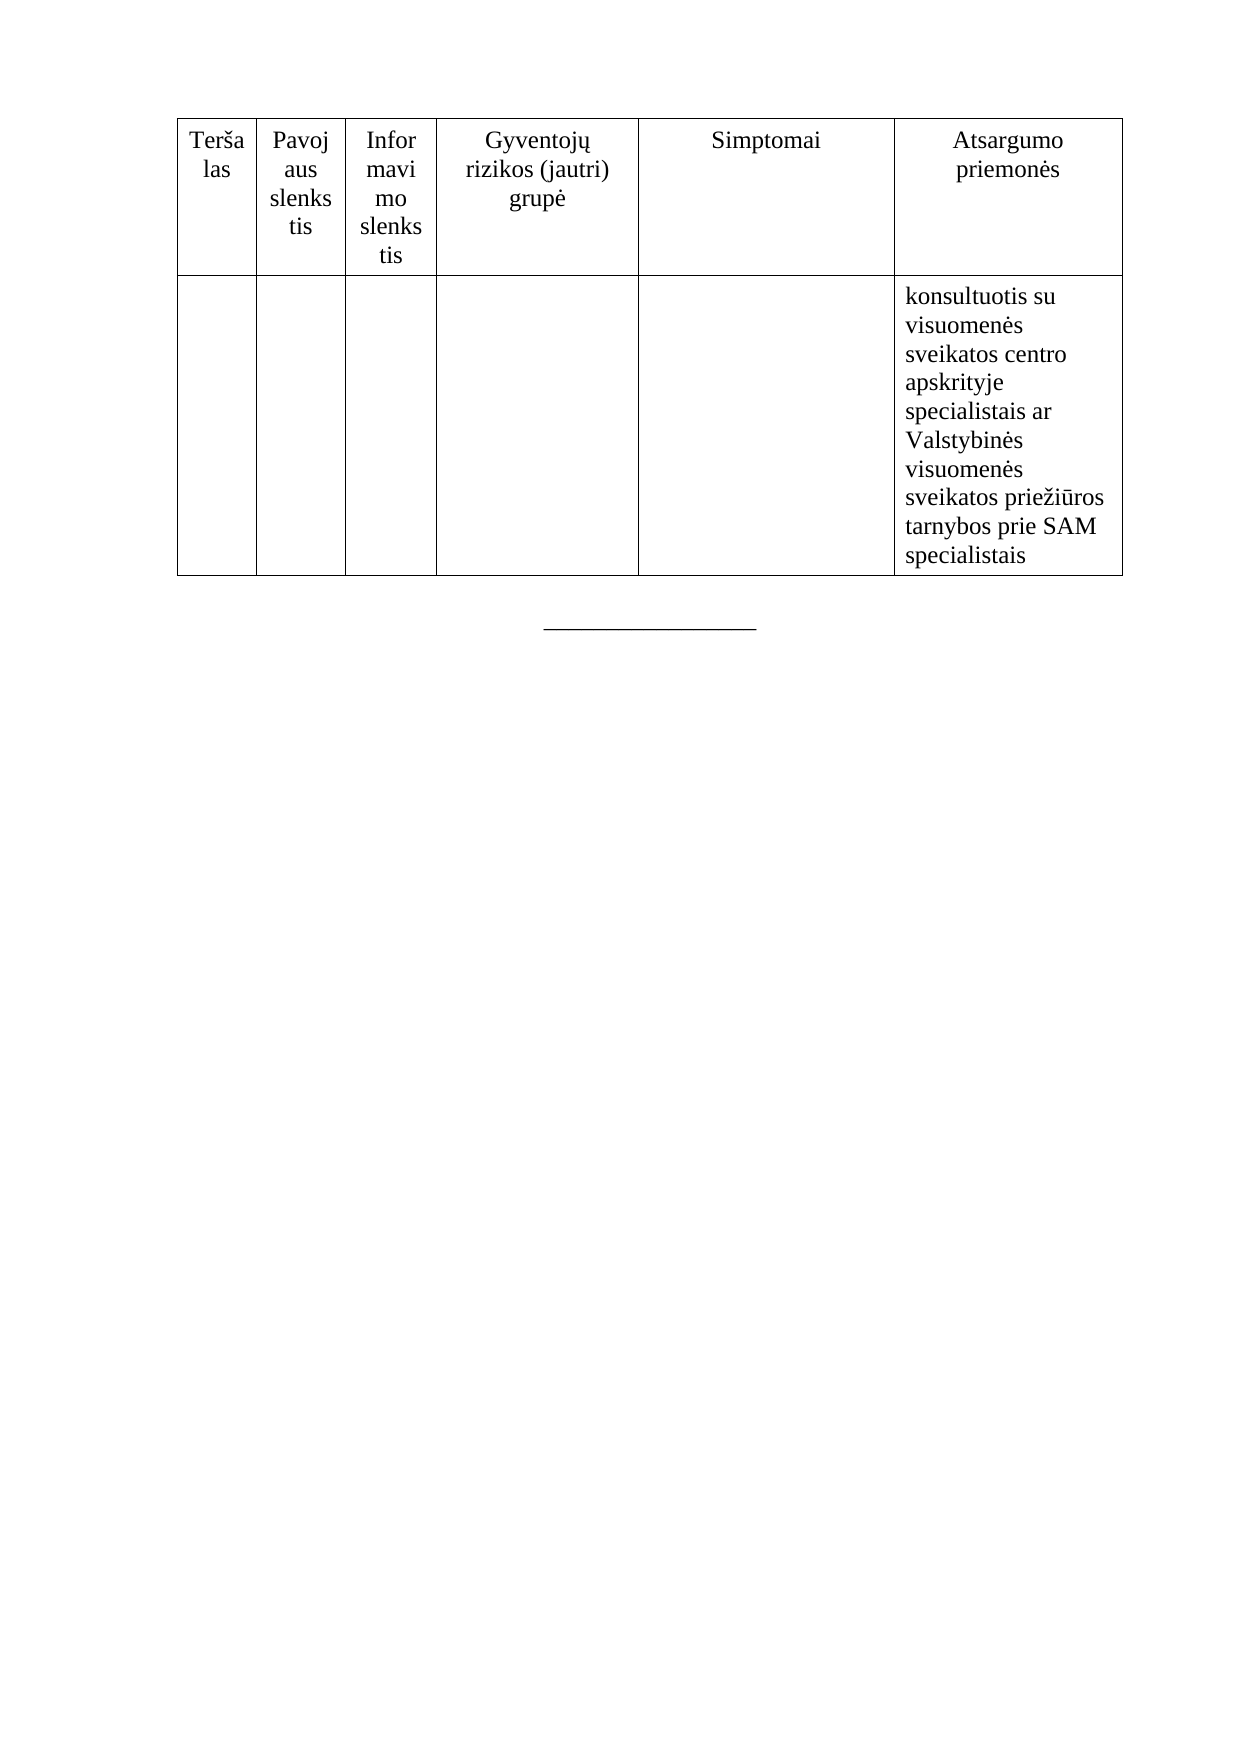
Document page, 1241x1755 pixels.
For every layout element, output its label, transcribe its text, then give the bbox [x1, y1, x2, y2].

table_cell konsultuotis su visuomenės sveikatos centro apskrityje specialistais ar Valstybinės visuomenės sveikatos priežiūros tarnybos prie SAM specialistais [895, 276, 1122, 575]
table_cell [437, 276, 638, 575]
table_header Teršalas [178, 119, 256, 275]
table_cell [346, 276, 436, 575]
table_header Simptomai [639, 119, 894, 275]
table_header Pavojaus slenkstis [257, 119, 345, 275]
text _________________ [177, 604, 1122, 633]
table_header Gyventojų rizikos (jautri) grupė [437, 119, 638, 275]
table_header Atsargumo priemonės [895, 119, 1122, 275]
table_cell [639, 276, 894, 575]
table_cell [178, 276, 256, 575]
table_header Informavimo slenkstis [346, 119, 436, 275]
table_cell [257, 276, 345, 575]
